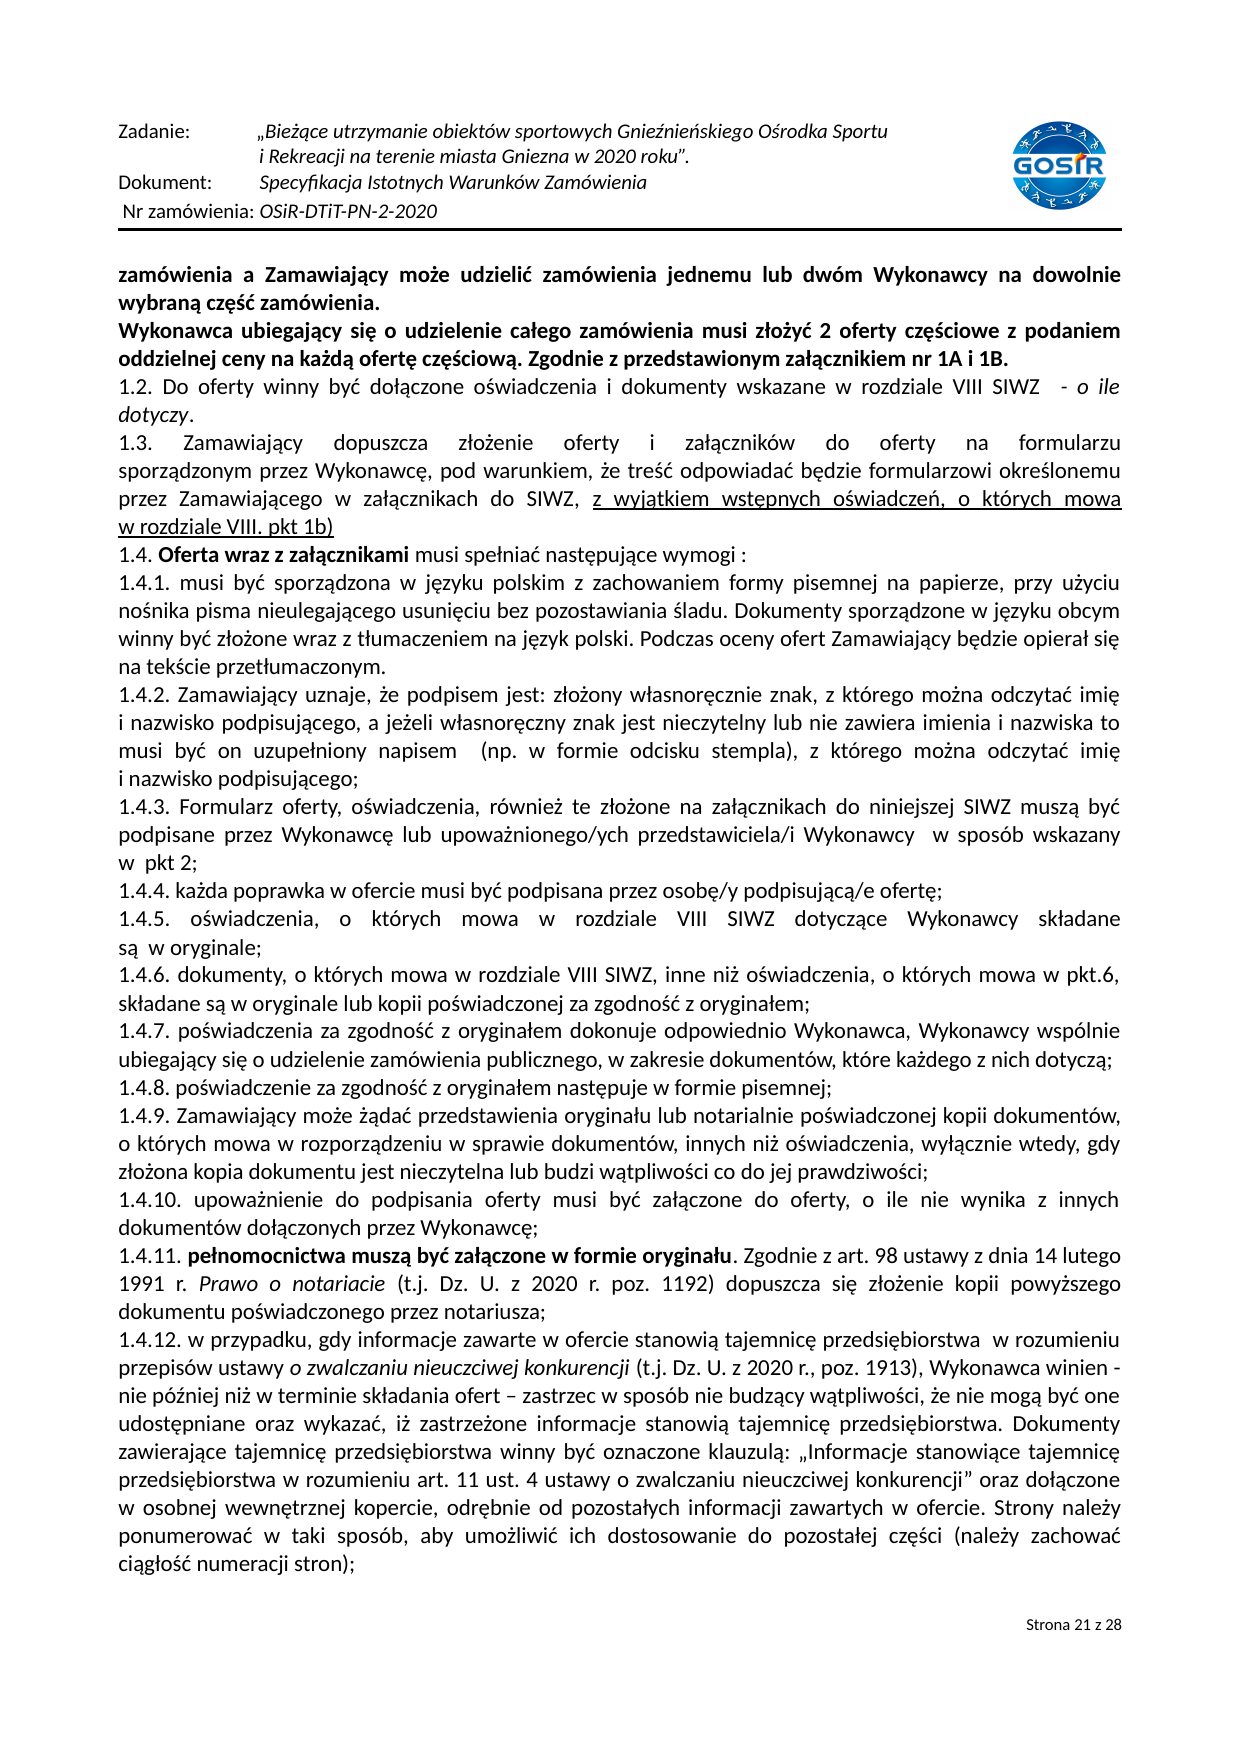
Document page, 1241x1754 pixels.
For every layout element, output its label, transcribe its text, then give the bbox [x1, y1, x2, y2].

text 1.4.3. Formularz oferty, oświadczenia, również te złożone na załącznikach do niniejszej SIWZ muszą być podpisane przez Wykonawcę lub upoważnionego/ych przedstawiciela/i Wykonawcy w sposób wskazany w pkt 2; [118, 792, 1122, 877]
text 1.3. Zamawiający dopuszcza złożenie oferty i załączników do oferty na formularzu sporządzonym przez Wykonawcę, pod warunkiem, że treść odpowiadać będzie formularzowi określonemu przez Zamawiającego w załącznikach do SIWZ, z wyjątkiem wstępnych oświadczeń, o których mowa w rozdziale VIII. pkt 1b) [118, 428, 1122, 540]
text 1.4.8. poświadczenie za zgodność z oryginałem następuje w formie pisemnej; [118, 1073, 1122, 1101]
text zamówienia a Zamawiający może udzielić zamówienia jednemu lub dwóm Wykonawcy na dowolnie wybraną część zamówienia. [118, 260, 1122, 316]
text 1.4.9. Zamawiający może żądać przedstawienia oryginału lub notarialnie poświadczonej kopii dokumentów, o których mowa w rozporządzeniu w sprawie dokumentów, innych niż oświadczenia, wyłącznie wtedy, gdy złożona kopia dokumentu jest nieczytelna lub budzi wątpliwości co do jej prawdziwości; [118, 1101, 1122, 1185]
text 1.2. Do oferty winny być dołączone oświadczenia i dokumenty wskazane w rozdziale VIII SIWZ - o ile dotyczy. [118, 372, 1122, 428]
text 1.4.10. upoważnienie do podpisania oferty musi być załączone do oferty, o ile nie wynika z innych dokumentów dołączonych przez Wykonawcę; [118, 1185, 1122, 1241]
text 1.4. Oferta wraz z załącznikami musi spełniać następujące wymogi : [118, 540, 1122, 568]
text Wykonawca ubiegający się o udzielenie całego zamówienia musi złożyć 2 oferty częściowe z podaniem oddzielnej ceny na każdą ofertę częściową. Zgodnie z przedstawionym załącznikiem nr 1A i 1B. [118, 316, 1122, 372]
text 1.4.12. w przypadku, gdy informacje zawarte w ofercie stanowią tajemnicę przedsiębiorstwa w rozumieniu przepisów ustawy o zwalczaniu nieuczciwej konkurencji (t.j. Dz. U. z 2020 r., poz. 1913), Wykonawca winien - nie później niż w terminie składania ofert – zastrzec w sposób nie budzący wątpliwości, że nie mogą być one udostępniane oraz wykazać, iż zastrzeżone informacje stanowią tajemnicę przedsiębiorstwa. Dokumenty zawierające tajemnicę przedsiębiorstwa winny być oznaczone klauzulą: „Informacje stanowiące tajemnicę przedsiębiorstwa w rozumieniu art. 11 ust. 4 ustawy o zwalczaniu nieuczciwej konkurencji” oraz dołączone w osobnej wewnętrznej kopercie, odrębnie od pozostałych informacji zawartych w ofercie. Strony należy ponumerować w taki sposób, aby umożliwić ich dostosowanie do pozostałej części (należy zachować ciągłość numeracji stron); [118, 1325, 1122, 1577]
text 1.4.2. Zamawiający uznaje, że podpisem jest: złożony własnoręcznie znak, z którego można odczytać imię i nazwisko podpisującego, a jeżeli własnoręczny znak jest nieczytelny lub nie zawiera imienia i nazwiska to musi być on uzupełniony napisem (np. w formie odcisku stempla), z którego można odczytać imię i nazwisko podpisującego; [118, 680, 1122, 792]
text 1.4.11. pełnomocnictwa muszą być załączone w formie oryginału. Zgodnie z art. 98 ustawy z dnia 14 lutego 1991 r. Prawo o notariacie (t.j. Dz. U. z 2020 r. poz. 1192) dopuszcza się złożenie kopii powyższego dokumentu poświadczonego przez notariusza; [118, 1241, 1122, 1325]
text 1.4.5. oświadczenia, o których mowa w rozdziale VIII SIWZ dotyczące Wykonawcy składane są w oryginale; [118, 904, 1122, 961]
text 1.4.4. każda poprawka w ofercie musi być podpisana przez osobę/y podpisującą/e ofertę; [118, 877, 1122, 904]
text 1.4.7. poświadczenia za zgodność z oryginałem dokonuje odpowiednio Wykonawca, Wykonawcy wspólnie ubiegający się o udzielenie zamówienia publicznego, w zakresie dokumentów, które każdego z nich dotyczą; [118, 1017, 1122, 1073]
text 1.4.1. musi być sporządzona w języku polskim z zachowaniem formy pisemnej na papierze, przy użyciu nośnika pisma nieulegającego usunięciu bez pozostawiania śladu. Dokumenty sporządzone w języku obcym winny być złożone wraz z tłumaczeniem na język polski. Podczas oceny ofert Zamawiający będzie opierał się na tekście przetłumaczonym. [118, 568, 1122, 680]
text 1.4.6. dokumenty, o których mowa w rozdziale VIII SIWZ, inne niż oświadczenia, o których mowa w pkt.6, składane są w oryginale lub kopii poświadczonej za zgodność z oryginałem; [118, 961, 1122, 1017]
